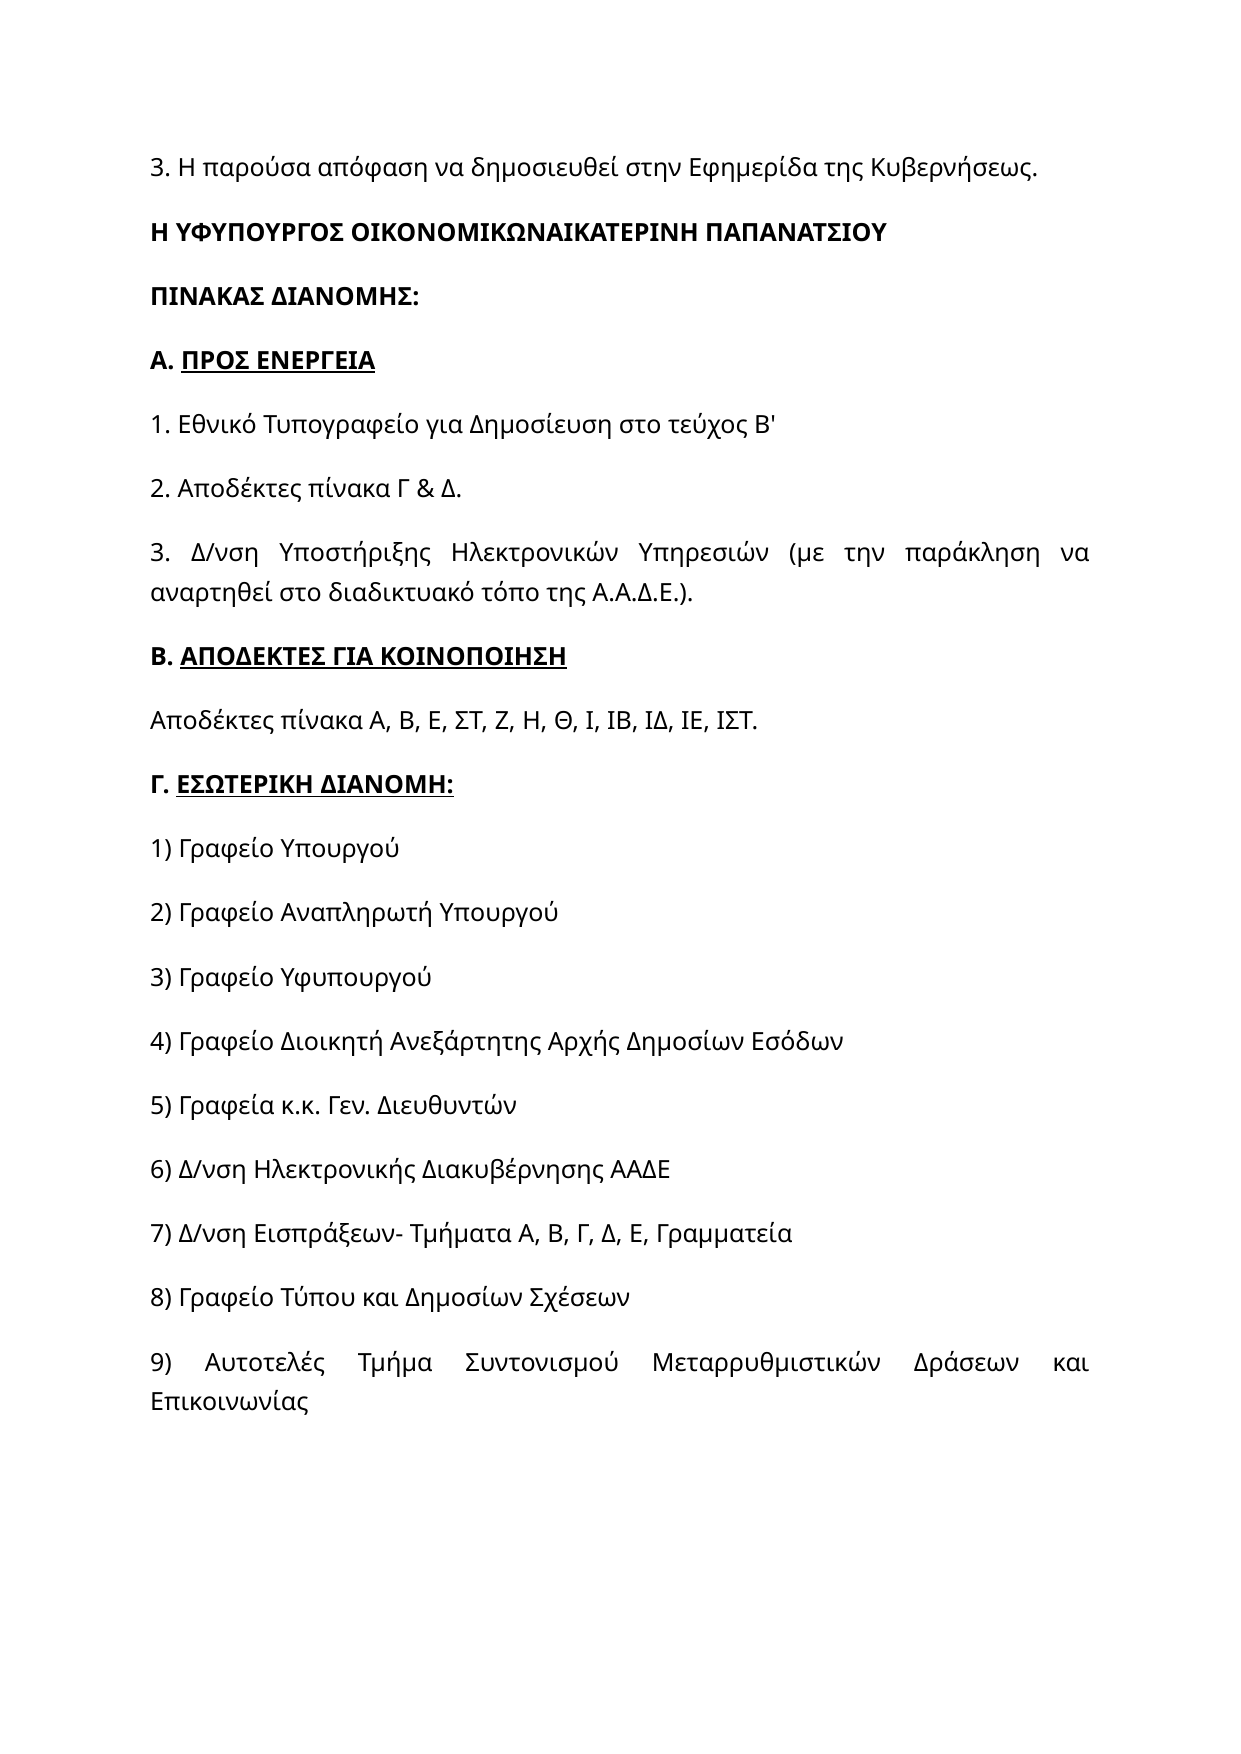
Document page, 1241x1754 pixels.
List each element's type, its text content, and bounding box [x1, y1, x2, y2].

text 2. Αποδέκτες πίνακα Γ & Δ. [150, 471, 1090, 505]
text ΠΙΝΑΚΑΣ ΔΙΑΝΟΜΗΣ: [150, 278, 1090, 312]
text 3) Γραφείο Υφυπουργού [150, 959, 1090, 993]
text 3. Η παρούσα απόφαση να δημοσιευθεί στην Εφημερίδα της Κυβερνήσεως. [150, 150, 1090, 184]
text 8) Γραφείο Τύπου και Δημοσίων Σχέσεων [150, 1280, 1090, 1314]
text Β. ΑΠΟΔΕΚΤΕΣ ΓΙΑ ΚΟΙΝΟΠΟΙΗΣΗ [150, 638, 1090, 672]
text 1) Γραφείο Υπουργού [150, 831, 1090, 865]
text 3. Δ/νση Υποστήριξης Ηλεκτρονικών Υπηρεσιών (με την παράκληση να αναρτηθεί στο διαδικτυακό τόπο της Α.Α.Δ.Ε.). [150, 535, 1090, 608]
text 5) Γραφεία κ.κ. Γεν. Διευθυντών [150, 1087, 1090, 1122]
text 4) Γραφείο Διοικητή Ανεξάρτητης Αρχής Δημοσίων Εσόδων [150, 1023, 1090, 1057]
text Αποδέκτες πίνακα Α, Β, Ε, ΣΤ, Ζ, Η, Θ, Ι, ΙΒ, ΙΔ, ΙΕ, ΙΣΤ. [150, 702, 1090, 737]
text 1. Εθνικό Τυπογραφείο για Δημοσίευση στο τεύχος Β' [150, 407, 1090, 441]
text 2) Γραφείο Αναπληρωτή Υπουργού [150, 895, 1090, 929]
text Η ΥΦΥΠΟΥΡΓΟΣ ΟΙΚΟΝΟΜΙΚΩΝΑΙΚΑΤΕΡΙΝΗ ΠΑΠΑΝΑΤΣΙΟΥ [150, 214, 1090, 248]
text Γ. ΕΣΩΤΕΡΙΚΗ ΔΙΑΝΟΜΗ: [150, 767, 1090, 801]
text 6) Δ/νση Ηλεκτρονικής Διακυβέρνησης ΑΑΔΕ [150, 1152, 1090, 1186]
text Α. ΠΡΟΣ ΕΝΕΡΓΕΙΑ [150, 342, 1090, 377]
text 7) Δ/νση Εισπράξεων- Τμήματα Α, Β, Γ, Δ, Ε, Γραμματεία [150, 1216, 1090, 1250]
text 9) Αυτοτελές Τμήμα Συντονισμού Μεταρρυθμιστικών Δράσεων και Επικοινωνίας [150, 1344, 1090, 1417]
